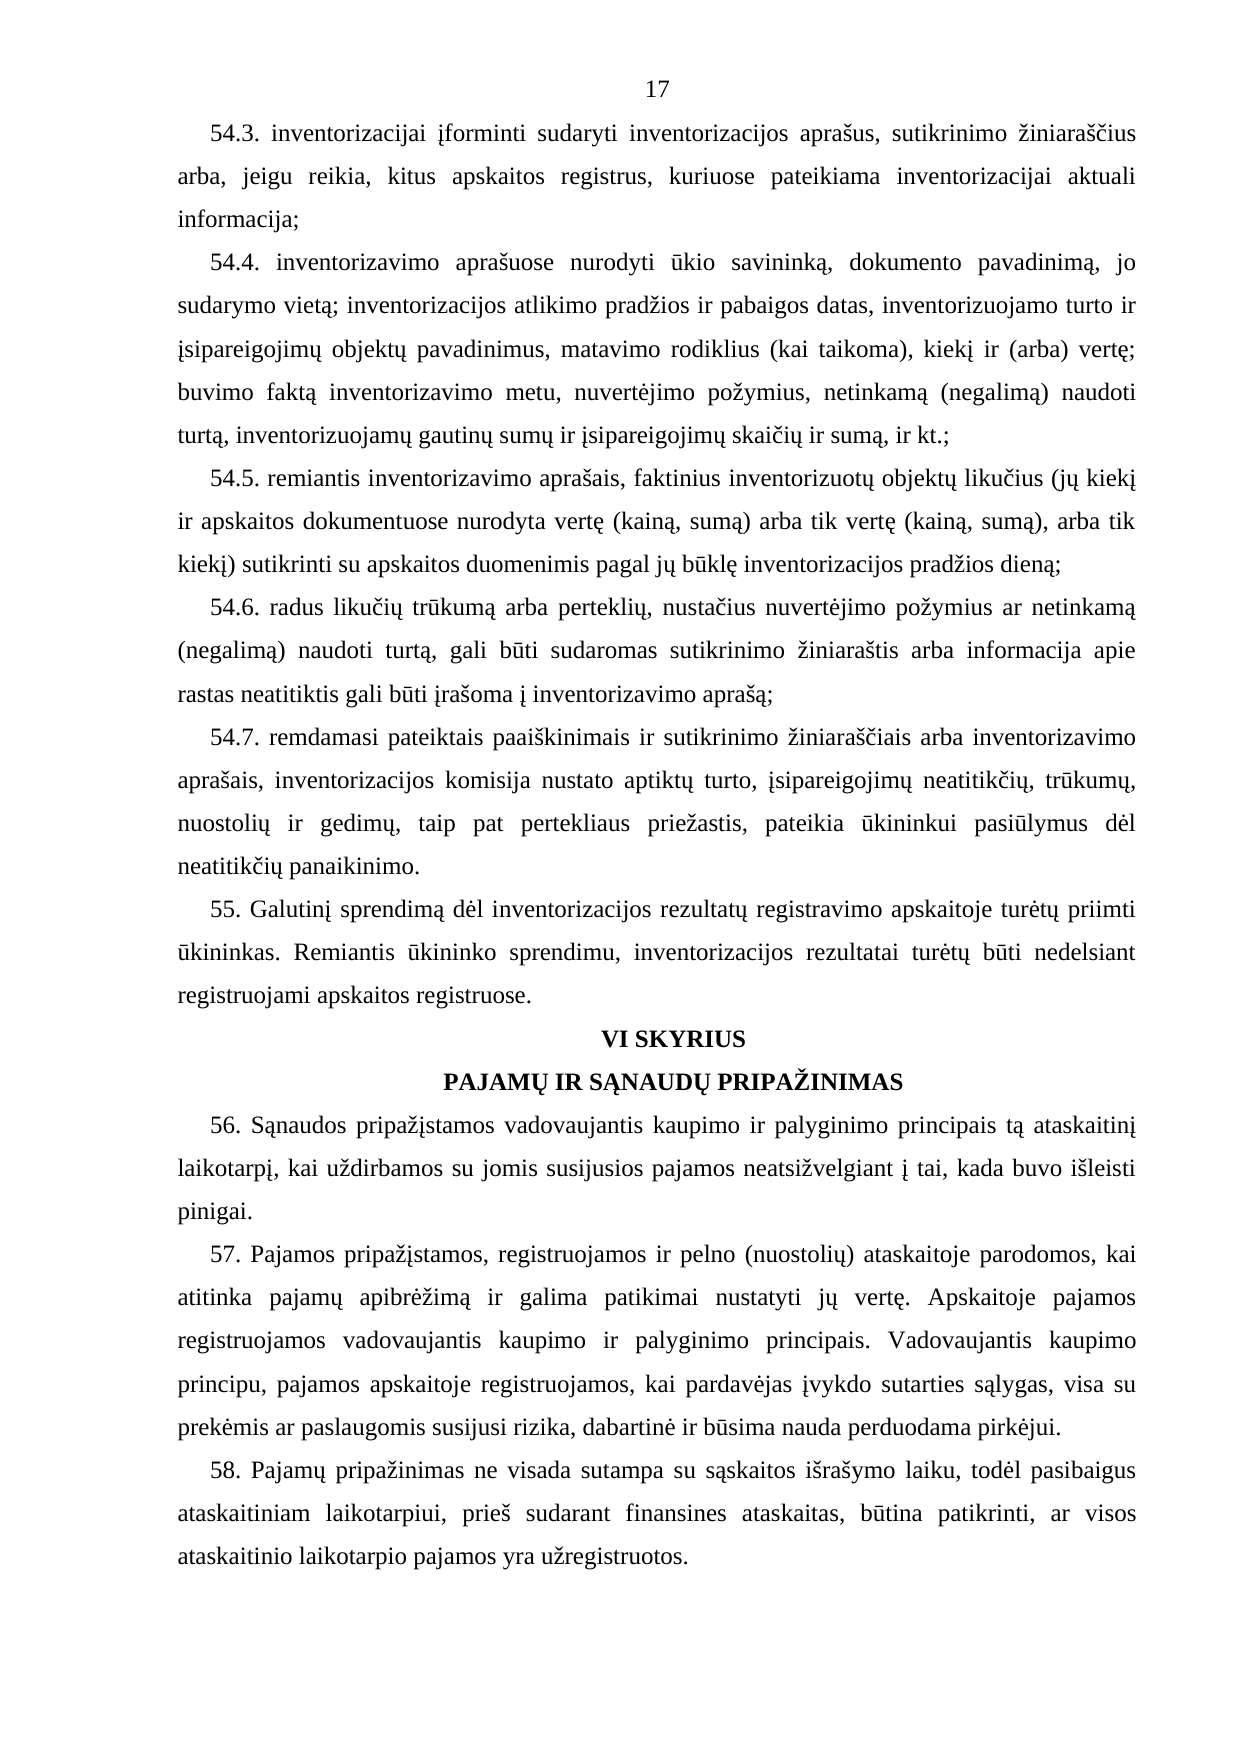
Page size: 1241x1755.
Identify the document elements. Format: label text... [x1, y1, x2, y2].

text PAJAMŲ IR SĄNAUDŲ PRIPAŽINIMAS [210, 1067, 1137, 1096]
text 56. Sąnaudos pripažįstamos vadovaujantis kaupimo ir palyginimo principais tą ataskaitinį laikotarpį, kai uždirbamos su jomis susijusios pajamos neatsižvelgiant į tai, kada buvo išleisti pinigai. [177, 1110, 1137, 1225]
text VI SKYRIUS [210, 1024, 1137, 1052]
text 54.4. inventorizavimo aprašuose nurodyti ūkio savininką, dokumento pavadinimą, jo sudarymo vietą; inventorizacijos atlikimo pradžios ir pabaigos datas, inventorizuojamo turto ir įsipareigojimų objektų pavadinimus, matavimo rodiklius (kai taikoma), kiekį ir (arba) vertę; buvimo faktą inventorizavimo metu, nuvertėjimo požymius, netinkamą (negalimą) naudoti turtą, inventorizuojamų gautinų sumų ir įsipareigojimų skaičių ir sumą, ir kt.; [177, 247, 1137, 449]
text 57. Pajamos pripažįstamos, registruojamos ir pelno (nuostolių) ataskaitoje parodomos, kai atitinka pajamų apibrėžimą ir galima patikimai nustatyti jų vertę. Apskaitoje pajamos registruojamos vadovaujantis kaupimo ir palyginimo principais. Vadovaujantis kaupimo principu, pajamos apskaitoje registruojamos, kai pardavėjas įvykdo sutarties sąlygas, visa su prekėmis ar paslaugomis susijusi rizika, dabartinė ir būsima nauda perduodama pirkėjui. [177, 1239, 1137, 1441]
text 58. Pajamų pripažinimas ne visada sutampa su sąskaitos išrašymo laiku, todėl pasibaigus ataskaitiniam laikotarpiui, prieš sudarant finansines ataskaitas, būtina patikrinti, ar visos ataskaitinio laikotarpio pajamos yra užregistruotos. [177, 1455, 1137, 1570]
text 54.5. remiantis inventorizavimo aprašais, faktinius inventorizuotų objektų likučius (jų kiekį ir apskaitos dokumentuose nurodyta vertę (kainą, sumą) arba tik vertę (kainą, sumą), arba tik kiekį) sutikrinti su apskaitos duomenimis pagal jų būklę inventorizacijos pradžios dieną; [177, 463, 1137, 578]
text 54.7. remdamasi pateiktais paaiškinimais ir sutikrinimo žiniaraščiais arba inventorizavimo aprašais, inventorizacijos komisija nustato aptiktų turto, įsipareigojimų neatitikčių, trūkumų, nuostolių ir gedimų, taip pat pertekliaus priežastis, pateikia ūkininkui pasiūlymus dėl neatitikčių panaikinimo. [177, 722, 1137, 880]
text 54.3. inventorizacijai įforminti sudaryti inventorizacijos aprašus, sutikrinimo žiniaraščius arba, jeigu reikia, kitus apskaitos registrus, kuriuose pateikiama inventorizacijai aktuali informacija; [177, 118, 1137, 233]
text 55. Galutinį sprendimą dėl inventorizacijos rezultatų registravimo apskaitoje turėtų priimti ūkininkas. Remiantis ūkininko sprendimu, inventorizacijos rezultatai turėtų būti nedelsiant registruojami apskaitos registruose. [177, 894, 1137, 1009]
text 54.6. radus likučių trūkumą arba perteklių, nustačius nuvertėjimo požymius ar netinkamą (negalimą) naudoti turtą, gali būti sudaromas sutikrinimo žiniaraštis arba informacija apie rastas neatitiktis gali būti įrašoma į inventorizavimo aprašą; [177, 592, 1137, 707]
